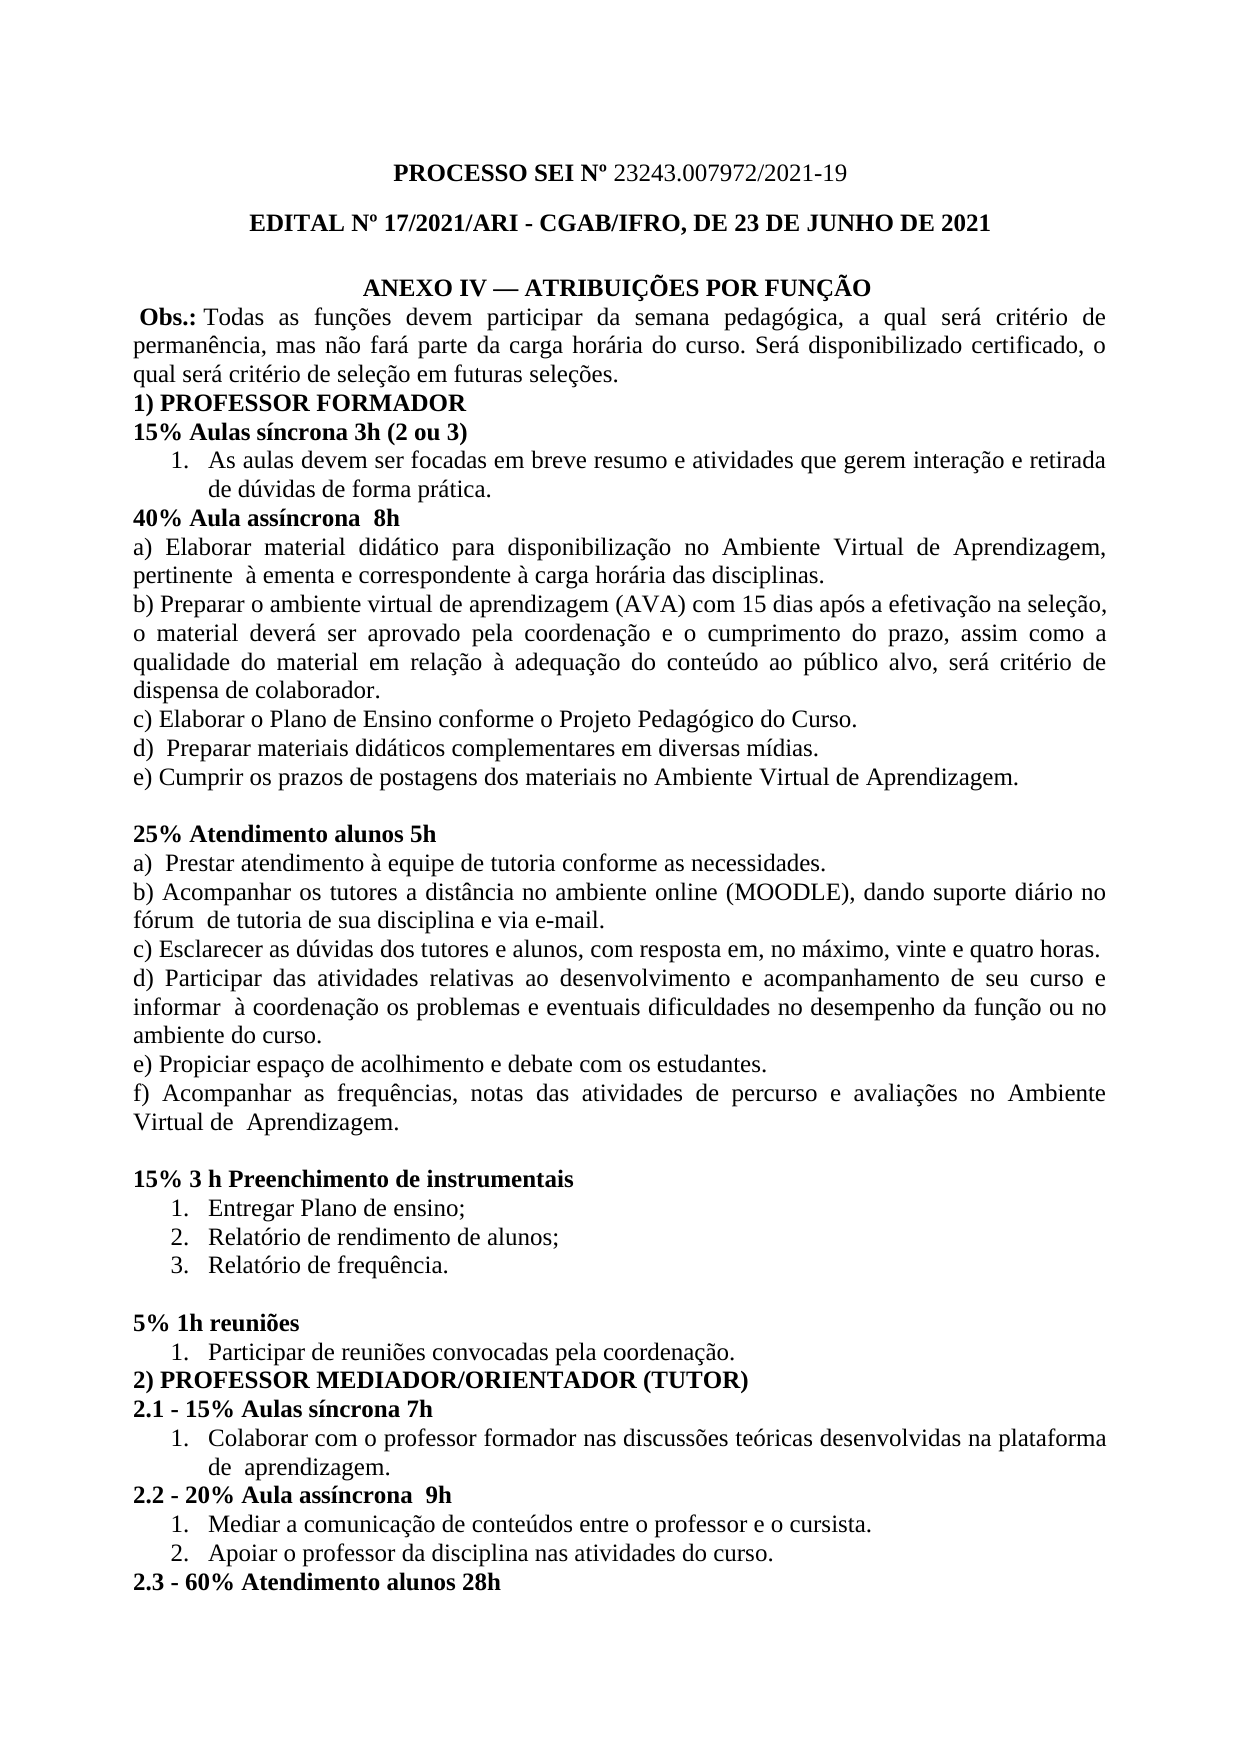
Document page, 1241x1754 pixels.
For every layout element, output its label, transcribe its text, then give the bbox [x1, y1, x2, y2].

text 40% Aula assíncrona 8h [133, 503, 1107, 532]
text 15% Aulas síncrona 3h (2 ou 3) [133, 417, 1107, 446]
text a) Prestar atendimento à equipe de tutoria conforme as necessidades. [133, 848, 1107, 877]
text d) Preparar materiais didáticos complementares em diversas mídias. [133, 733, 1107, 762]
text e) Propiciar espaço de acolhimento e debate com os estudantes. [133, 1049, 1107, 1078]
list Colaborar com o professor formador nas discussões teóricas desenvolvidas na plataforma de aprendizagem. [170, 1423, 1107, 1481]
text 1) PROFESSOR FORMADOR [133, 388, 1107, 417]
list Mediar a comunicação de conteúdos entre o professor e o cursista. [170, 1509, 1107, 1538]
text b) Acompanhar os tutores a distância no ambiente online (MOODLE), dando suporte diário no fórum de tutoria de sua disciplina e via e-mail. [133, 877, 1107, 934]
text c) Elaborar o Plano de Ensino conforme o Projeto Pedagógico do Curso. [133, 704, 1107, 733]
text c) Esclarecer as dúvidas dos tutores e alunos, com resposta em, no máximo, vinte e quatro horas. [133, 934, 1107, 963]
text f) Acompanhar as frequências, notas das atividades de percurso e avaliações no Ambiente Virtual de Aprendizagem. [133, 1078, 1107, 1136]
list Relatório de rendimento de alunos; [170, 1222, 1107, 1251]
text 2.1 - 15% Aulas síncrona 7h [133, 1394, 1107, 1423]
text d) Participar das atividades relativas ao desenvolvimento e acompanhamento de seu curso e informar à coordenação os problemas e eventuais dificuldades no desempenho da função ou no ambiente do curso. [133, 963, 1107, 1049]
text e) Cumprir os prazos de postagens dos materiais no Ambiente Virtual de Aprendizagem. [133, 762, 1107, 791]
text 2.2 - 20% Aula assíncrona 9h [133, 1481, 1107, 1509]
text ANEXO IV — ATRIBUIÇÕES POR FUNÇÃO [135, 273, 1105, 302]
text 25% Atendimento alunos 5h [133, 819, 1107, 848]
text PROCESSO SEI Nº 23243.007972/2021-19 [133, 158, 1107, 187]
text 2) PROFESSOR MEDIADOR/ORIENTADOR (TUTOR) [133, 1366, 1107, 1394]
list Apoiar o professor da disciplina nas atividades do curso. [170, 1538, 1107, 1567]
text 15% 3 h Preenchimento de instrumentais [133, 1164, 1107, 1193]
list As aulas devem ser focadas em breve resumo e atividades que gerem interação e retirada de dúvidas de forma prática. [170, 446, 1107, 503]
text 5% 1h reuniões [133, 1308, 1107, 1337]
text a) Elaborar material didático para disponibilização no Ambiente Virtual de Aprendizagem, pertinente à ementa e correspondente à carga horária das disciplinas. [133, 532, 1107, 589]
text b) Preparar o ambiente virtual de aprendizagem (AVA) com 15 dias após a efetivação na seleção, o material deverá ser aprovado pela coordenação e o cumprimento do prazo, assim como a qualidade do material em relação à adequação do conteúdo ao público alvo, será critério de dispensa de colaborador. [133, 589, 1107, 704]
text EDITAL Nº 17/2021/ARI - CGAB/IFRO, DE 23 DE JUNHO DE 2021 [133, 208, 1107, 236]
list Participar de reuniões convocadas pela coordenação. [170, 1337, 1107, 1366]
list Entregar Plano de ensino; [170, 1193, 1107, 1222]
list Relatório de frequência. [170, 1251, 1107, 1279]
text 2.3 - 60% Atendimento alunos 28h [133, 1567, 1107, 1596]
text Obs.: Todas as funções devem participar da semana pedagógica, a qual será critério de permanência, mas não fará parte da carga horária do curso. Será disponibilizado certificado, o qual será critério de seleção em futuras seleções. [133, 302, 1107, 388]
